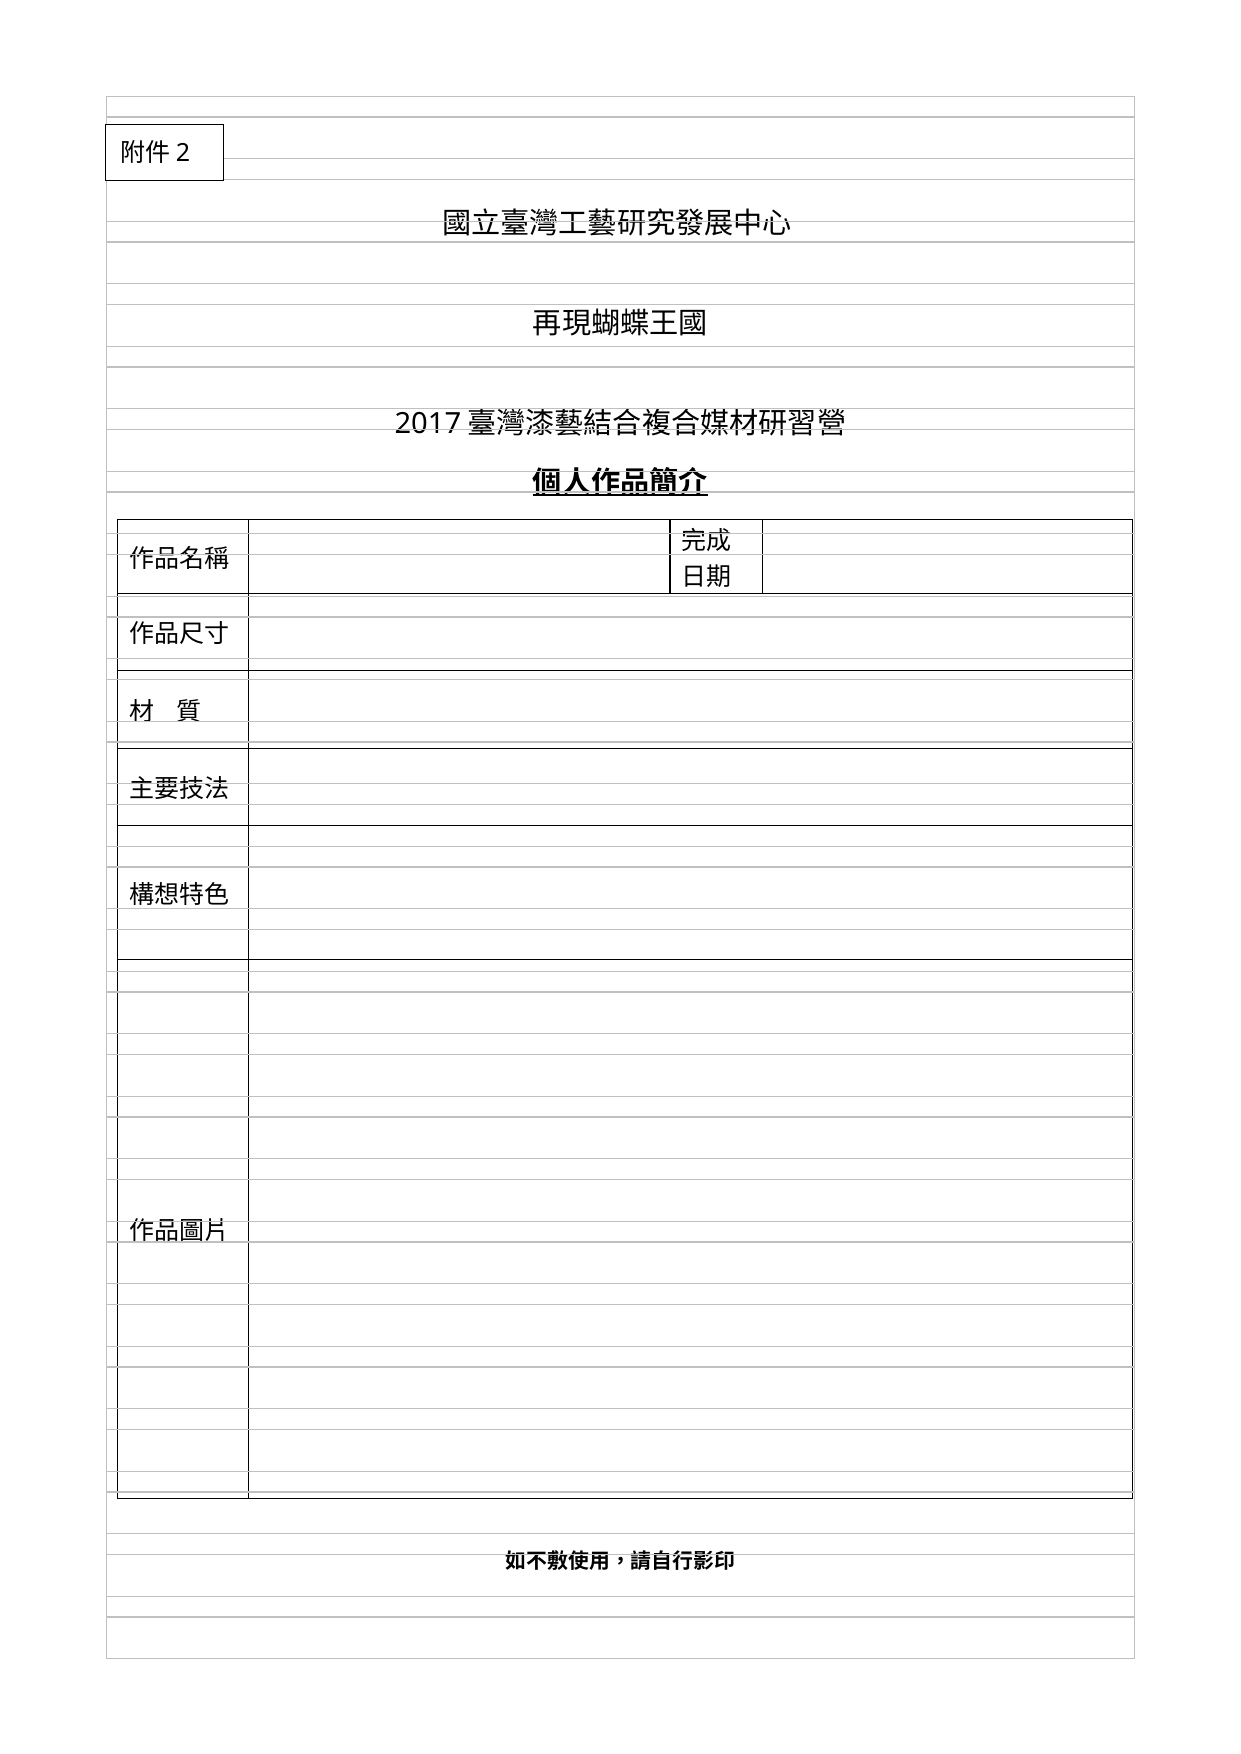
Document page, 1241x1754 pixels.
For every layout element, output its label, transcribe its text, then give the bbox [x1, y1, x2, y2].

table_header [249, 534, 669, 554]
table_header 完成 [671, 534, 762, 554]
table_cell 作品圖片 [118, 1284, 248, 1304]
table_cell [249, 930, 1132, 959]
table_cell 作品圖片 [118, 1347, 248, 1366]
table_cell 作品圖片 [118, 1430, 248, 1471]
table_cell 作品圖片 [208, 1232, 221, 1241]
table_cell 作品圖片 [118, 1368, 248, 1408]
table_cell [249, 960, 1132, 971]
table_header [763, 520, 1132, 533]
table_cell [249, 1034, 1132, 1054]
table_cell [249, 680, 1132, 721]
table_cell 作品圖片 [118, 960, 248, 971]
table_cell [249, 847, 1132, 866]
text [107, 1518, 1134, 1533]
table_header 作品名稱 [118, 534, 248, 554]
table_cell 作品圖片 [118, 972, 248, 991]
text 個人作品簡介 [673, 472, 1134, 491]
table_cell [249, 618, 1132, 658]
text 個人作品簡介 [655, 472, 672, 491]
table_cell [249, 1430, 1132, 1471]
table_cell 作品圖片 [118, 1118, 248, 1158]
table_cell 作品圖片 [183, 1222, 200, 1238]
table_cell 作品圖片 [118, 1055, 248, 1096]
text 個人作品簡介 [611, 472, 652, 491]
text 個人作品簡介 [559, 472, 574, 491]
table_cell [118, 930, 248, 959]
table_cell [249, 1493, 1132, 1498]
table_header [249, 555, 669, 593]
text 2017臺灣漆藝結合複合媒材研習營 [543, 409, 658, 429]
text 附件2 [121, 132, 208, 168]
table_cell 作品圖片 [118, 1243, 248, 1283]
table_cell [249, 1243, 1132, 1283]
text 國立臺灣工藝研究發展中心 [107, 180, 1134, 221]
text 2017臺灣漆藝結合複合媒材研習營 [107, 409, 542, 429]
table_cell 作品圖片 [211, 1222, 248, 1241]
table_cell 主要技法 [118, 749, 248, 783]
text 個人作品簡介 [107, 458, 1134, 471]
table_cell 作品圖片 [118, 1222, 134, 1241]
text 再現蝴蝶王國 [107, 305, 1134, 339]
table_header [249, 520, 669, 533]
text 2017臺灣漆藝結合複合媒材研習營 [107, 430, 1134, 439]
table_cell [249, 659, 1132, 670]
table_cell [249, 1180, 1132, 1221]
table_cell [118, 909, 248, 929]
table_cell [249, 1118, 1132, 1158]
table_cell 作品圖片 [118, 1034, 248, 1054]
table_cell [249, 868, 1132, 908]
table_cell [249, 784, 1132, 804]
table_header [671, 520, 762, 533]
table_cell [249, 1055, 1132, 1096]
table_cell [249, 1284, 1132, 1304]
table_cell [118, 722, 248, 741]
table_cell [249, 1222, 1132, 1241]
text 國立臺灣工藝研究發展中心 [107, 222, 1134, 239]
table_cell [249, 805, 1132, 825]
text [107, 277, 1134, 283]
table_cell 作品圖片 [145, 1222, 181, 1241]
table_cell 作品圖片 [118, 1097, 248, 1116]
table_cell [118, 847, 248, 866]
table_cell [249, 1368, 1132, 1408]
table_cell 主要技法 [118, 805, 248, 825]
text 個人作品簡介 [107, 493, 1134, 501]
table_cell [118, 597, 248, 616]
table_cell 作品圖片 [118, 1472, 248, 1491]
text 個人作品簡介 [578, 472, 596, 491]
text 2017臺灣漆藝結合複合媒材研習營 [107, 377, 1134, 408]
table_cell 作品圖片 [202, 1222, 209, 1241]
table_cell [249, 972, 1132, 991]
table_header [763, 534, 1132, 554]
text [107, 1534, 1134, 1554]
text [107, 284, 1134, 304]
table_cell [118, 826, 248, 846]
table_header [763, 555, 1132, 593]
table_cell [118, 659, 248, 670]
table_header 作品名稱 [118, 520, 248, 533]
table_cell [249, 826, 1132, 846]
table_cell [249, 1159, 1132, 1179]
table_cell [249, 1347, 1132, 1366]
table_cell 作品圖片 [135, 1222, 143, 1241]
text 2017臺灣漆藝結合複合媒材研習營 [656, 409, 705, 429]
table_cell [249, 993, 1132, 1033]
table_cell [249, 749, 1132, 783]
text 個人作品簡介 [599, 472, 607, 491]
table_cell 作品圖片 [118, 993, 248, 1033]
table_cell [249, 1305, 1132, 1346]
text 2017臺灣漆藝結合複合媒材研習營 [754, 409, 1134, 429]
table_cell 作品圖片 [118, 1493, 248, 1498]
table_cell [118, 671, 248, 679]
table_cell [249, 722, 1132, 741]
text 個人作品簡介 [107, 472, 536, 491]
table_header 作品名稱 [118, 555, 248, 593]
table_cell 作品圖片 [118, 1180, 248, 1221]
table_cell [249, 597, 1132, 616]
table_header 日期 [671, 555, 762, 593]
table_cell 作品圖片 [118, 1409, 248, 1429]
table_cell 構想特色 [118, 868, 248, 908]
text 如不敷使用，請自行影印 [107, 1555, 1134, 1580]
table_cell 作品圖片 [118, 1159, 248, 1179]
text 國立臺灣工藝研究發展中心 [106, 125, 223, 180]
text 個人作品簡介 [545, 472, 556, 490]
table_cell [118, 743, 248, 748]
table_cell [249, 671, 1132, 679]
table_cell 作品尺寸 [118, 618, 248, 658]
table_cell 主要技法 [118, 784, 248, 804]
table_cell 材 質 [118, 680, 248, 721]
table_cell [249, 909, 1132, 929]
table_cell [249, 1097, 1132, 1116]
table_cell [249, 1472, 1132, 1491]
table_cell [249, 743, 1132, 748]
table_cell [249, 1409, 1132, 1429]
table_cell 作品圖片 [118, 1305, 248, 1346]
